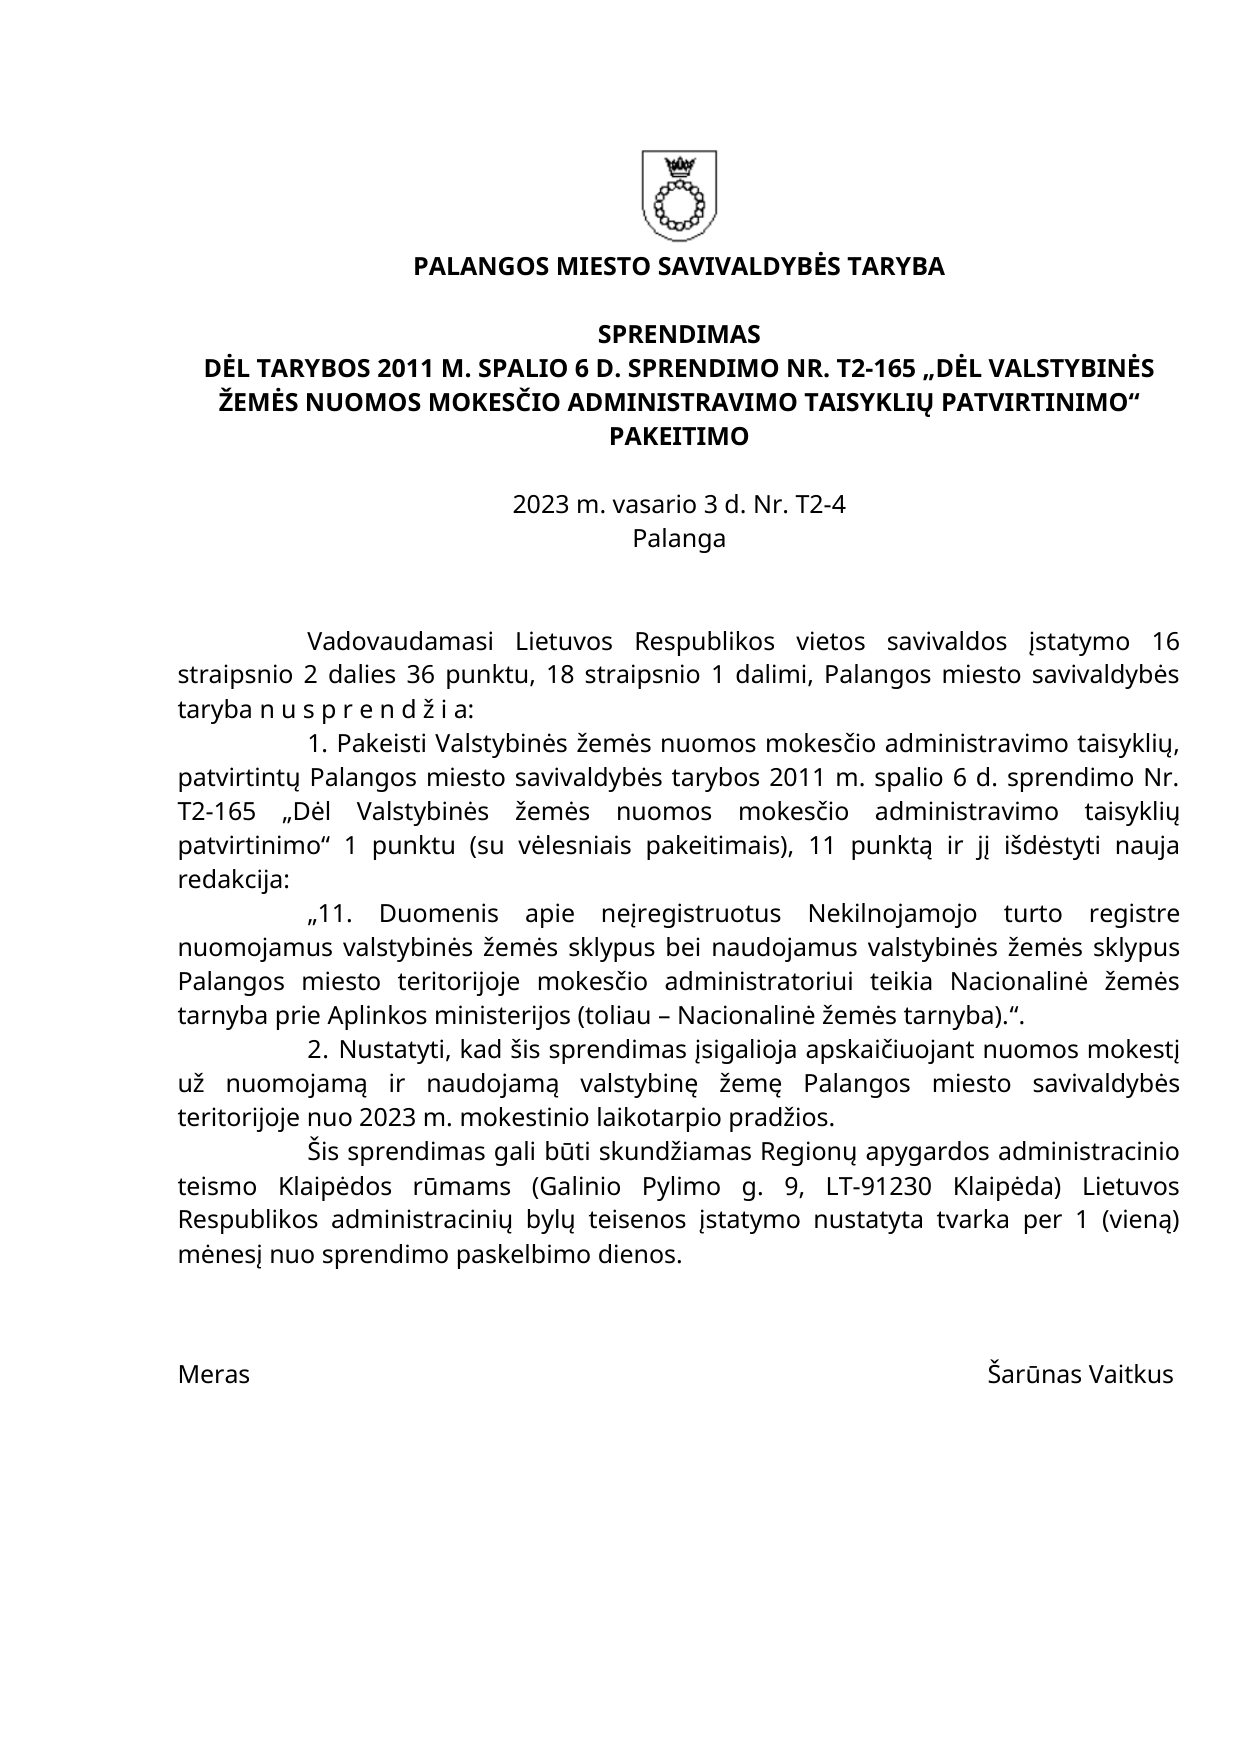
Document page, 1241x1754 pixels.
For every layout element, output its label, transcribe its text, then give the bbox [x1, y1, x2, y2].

text Palanga [177, 521, 1181, 555]
text SPRENDIMAS [177, 317, 1181, 351]
text 1. Pakeisti Valstybinės žemės nuomos mokesčio administravimo taisyklių, patvirtintų Palangos miesto savivaldybės tarybos 2011 m. spalio 6 d. sprendimo Nr. T2-165 „Dėl Valstybinės žemės nuomos mokesčio administravimo taisyklių patvirtinimo“ 1 punktu (su vėlesniais pakeitimais), 11 punktą ir jį išdėstyti nauja redakcija: [177, 725, 1181, 896]
text Šis sprendimas gali būti skundžiamas Regionų apygardos administracinio teismo Klaipėdos rūmams (Galinio Pylimo g. 9, LT-91230 Klaipėda) Lietuvos Respublikos administracinių bylų teisenos įstatymo nustatyta tvarka per 1 (vieną) mėnesį nuo sprendimo paskelbimo dienos. [177, 1134, 1181, 1270]
text 2. Nustatyti, kad šis sprendimas įsigalioja apskaičiuojant nuomos mokestį už nuomojamą ir naudojamą valstybinę žemę Palangos miesto savivaldybės teritorijoje nuo 2023 m. mokestinio laikotarpio pradžios. [177, 1032, 1181, 1134]
text Vadovaudamasi Lietuvos Respublikos vietos savivaldos įstatymo 16 straipsnio 2 dalies 36 punktu, 18 straipsnio 1 dalimi, Palangos miesto savivaldybės taryba nusprendžia: [177, 623, 1181, 725]
text PAKEITIMO [177, 419, 1181, 453]
text PALANGOS MIESTO SAVIVALDYBĖS TARYBA [177, 248, 1181, 282]
text Meras Šarūnas Vaitkus [177, 1357, 1181, 1391]
text 2023 m. vasario 3 d. Nr. T2-4 [177, 487, 1181, 521]
text „11. Duomenis apie neįregistruotus Nekilnojamojo turto registre nuomojamus valstybinės žemės sklypus bei naudojamus valstybinės žemės sklypus Palangos miesto teritorijoje mokesčio administratoriui teikia Nacionalinė žemės tarnyba prie Aplinkos ministerijos (toliau – Nacionalinė žemės tarnyba).“. [177, 896, 1181, 1032]
text DĖL TARYBOS 2011 M. SPALIO 6 D. SPRENDIMO NR. T2-165 „DĖL VALSTYBINĖS ŽEMĖS NUOMOS MOKESČIO ADMINISTRAVIMO TAISYKLIŲ PATVIRTINIMO“ [177, 351, 1181, 419]
